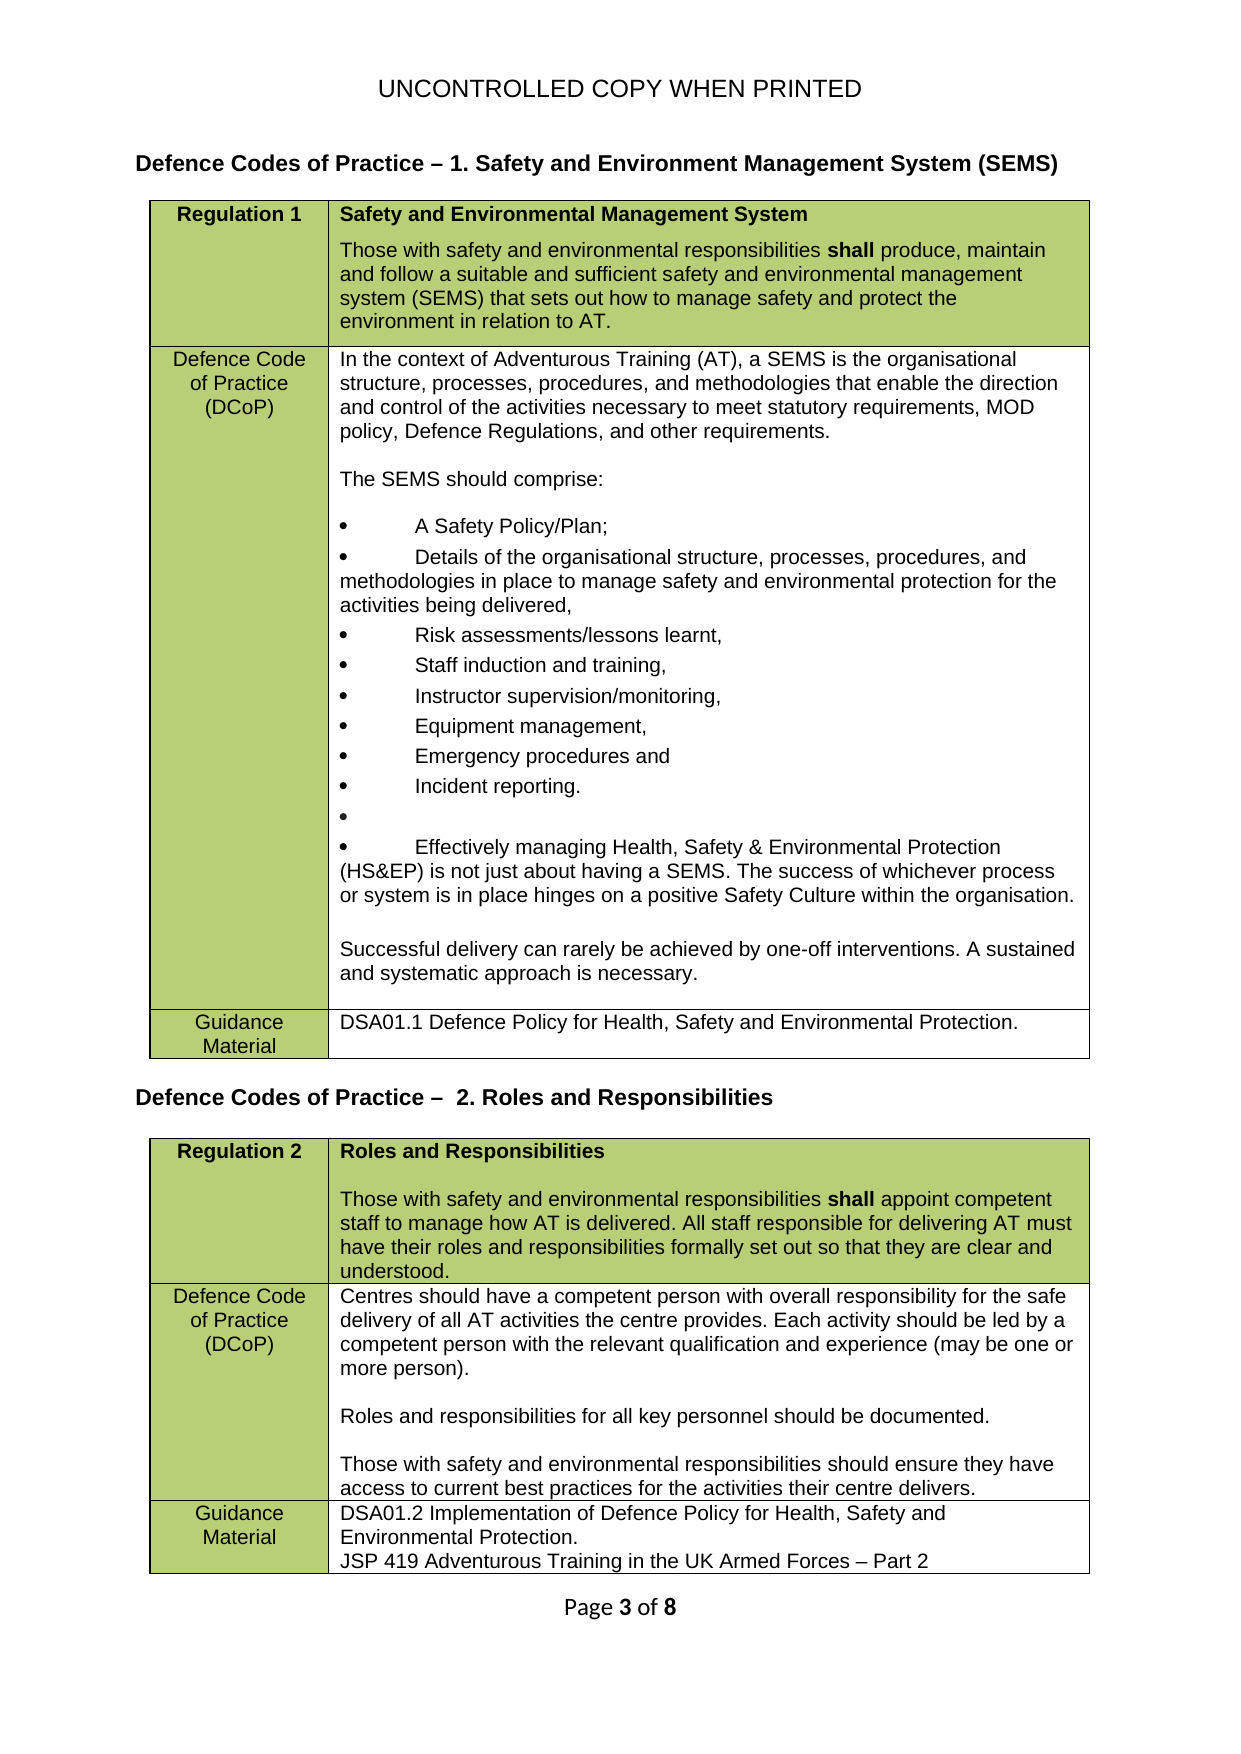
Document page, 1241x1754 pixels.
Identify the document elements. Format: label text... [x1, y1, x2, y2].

subtitle Defence Codes of Practice – 2. Roles and Responsibilities [135, 1084, 1090, 1110]
table_cell Guidance Material [151, 1010, 328, 1058]
table_header Roles and Responsibilities Those with safety and environmental responsibilities shall appoint competent staff to manage how AT is delivered. All staff responsible for delivering AT must have their roles and responsibilities formally set out so that they are clear and understood. [329, 1139, 1089, 1283]
table_header Regulation 2 [151, 1139, 328, 1283]
table_cell DSA01.1 Defence Policy for Health, Safety and Environmental Protection. [329, 1010, 1089, 1058]
table_cell Centres should have a competent person with overall responsibility for the safe delivery of all AT activities the centre provides. Each activity should be led by a competent person with the relevant qualification and experience (may be one or more person). Roles and responsibilities for all key personnel should be documented. Those with safety and environmental responsibilities should ensure they have access to current best practices for the activities their centre delivers. [329, 1284, 1089, 1500]
table_cell Guidance Material [151, 1501, 328, 1573]
table_cell DSA01.2 Implementation of Defence Policy for Health, Safety and Environmental Protection. JSP 419 Adventurous Training in the UK Armed Forces – Part 2 [329, 1501, 1089, 1573]
table_header Regulation 1 [151, 201, 328, 346]
text Defence Codes of Practice – 1. Safety and Environment Management System (SEMS) [135, 150, 1090, 176]
table_cell Defence Code of Practice (DCoP) [151, 347, 328, 1009]
table_header Safety and Environmental Management System Those with safety and environmental responsibilities shall produce, maintain and follow a suitable and sufficient safety and environmental management system (SEMS) that sets out how to manage safety and protect the environment in relation to AT. [329, 201, 1089, 346]
table_cell Defence Code of Practice (DCoP) [151, 1284, 328, 1500]
